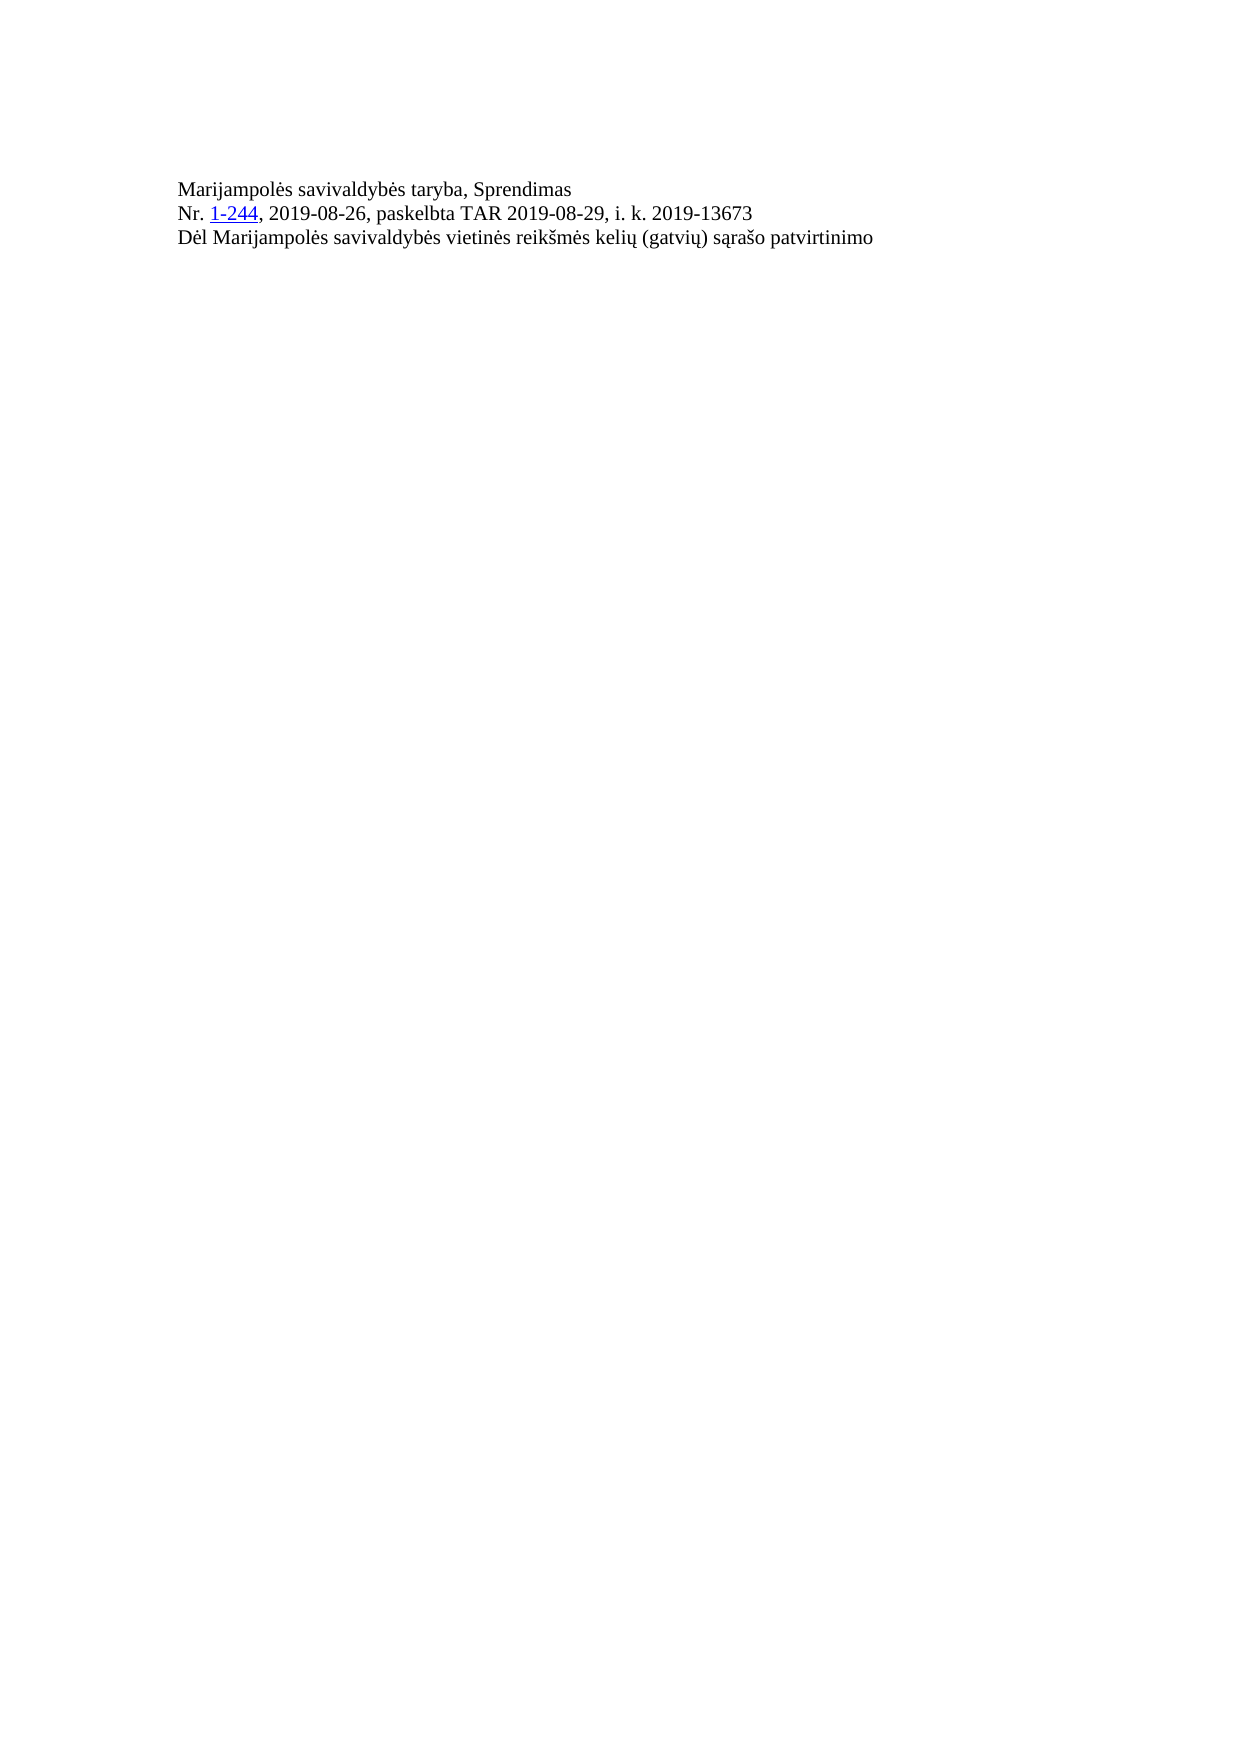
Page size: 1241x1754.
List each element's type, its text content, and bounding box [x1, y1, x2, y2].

text Dėl Marijampolės savivaldybės vietinės reikšmės kelių (gatvių) sąrašo patvirtinimo [177, 225, 1181, 249]
text Nr. 1-244, 2019-08-26, paskelbta TAR 2019-08-29, i. k. 2019-13673 [177, 201, 1181, 225]
text Marijampolės savivaldybės taryba, Sprendimas [177, 177, 1181, 201]
